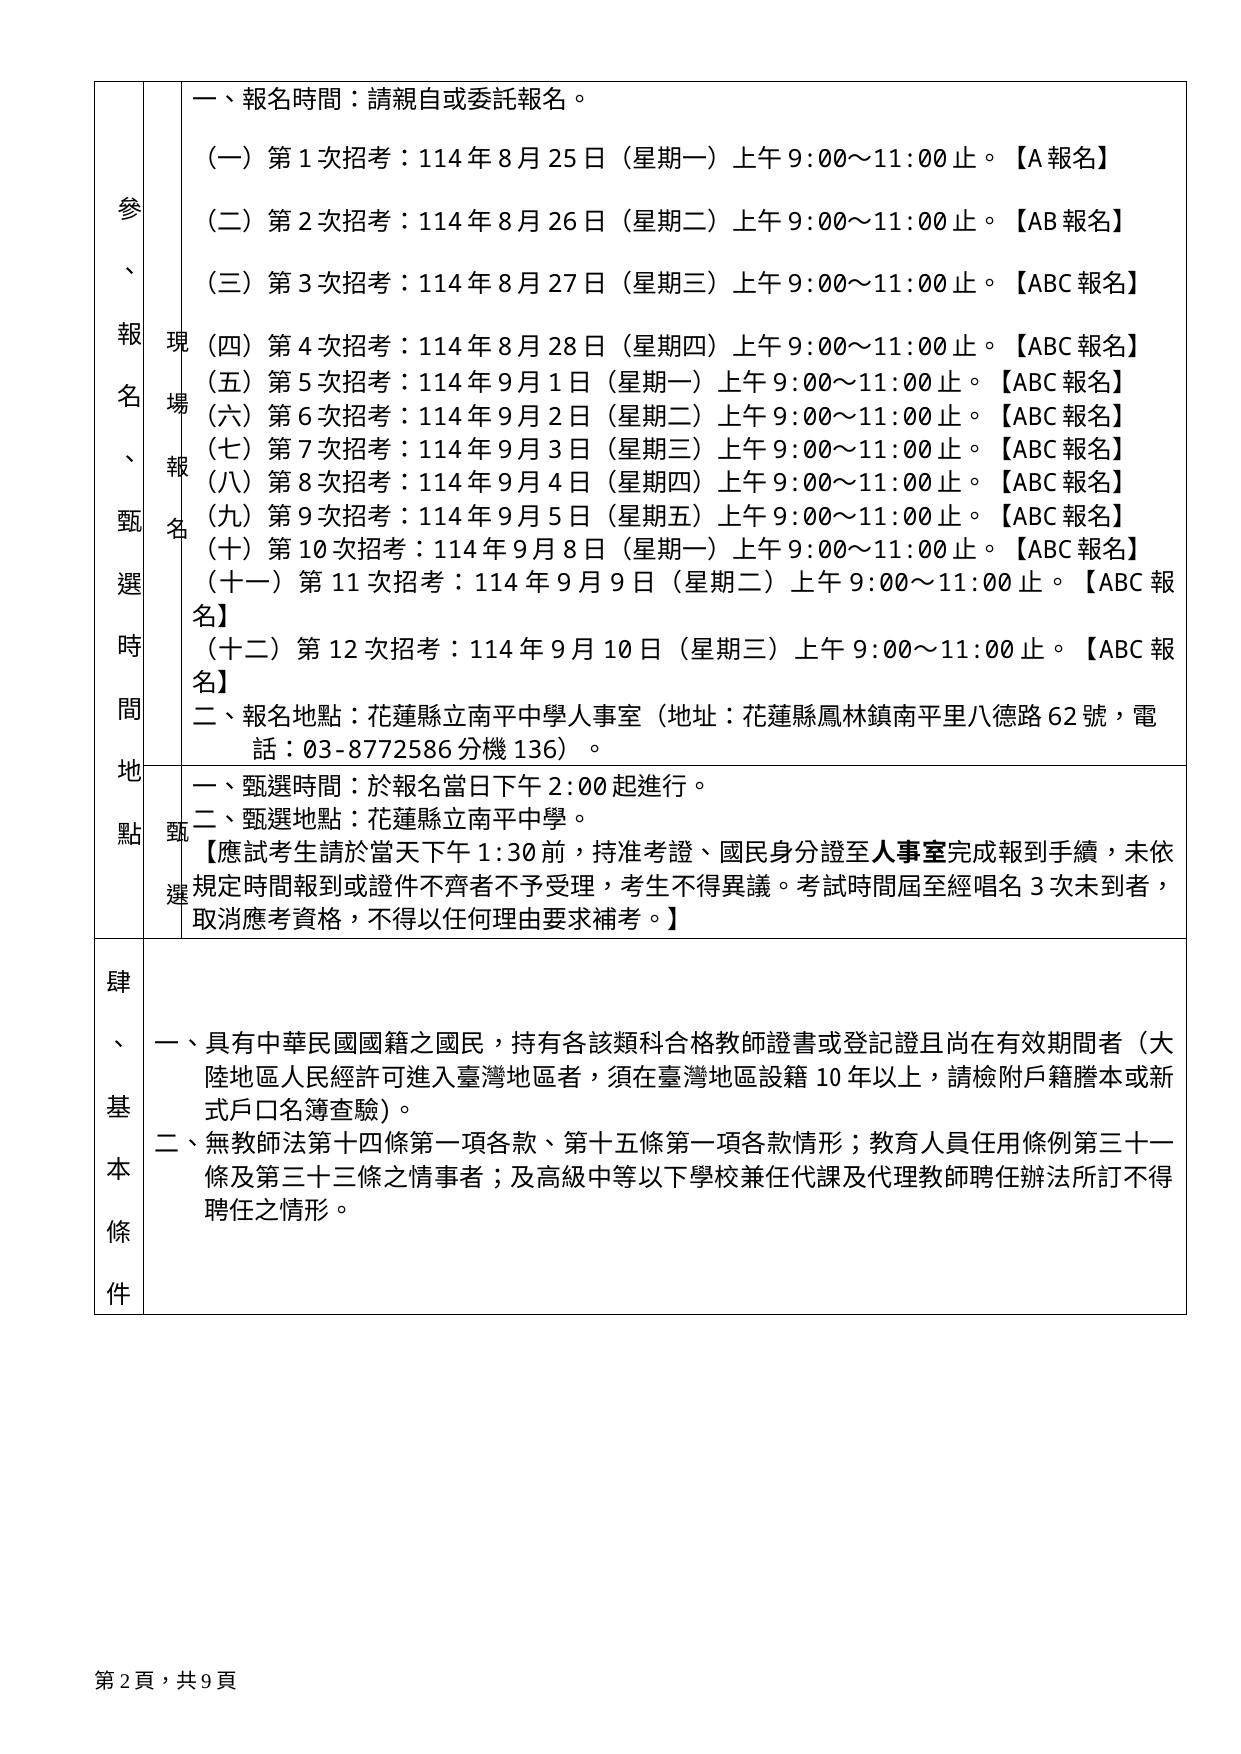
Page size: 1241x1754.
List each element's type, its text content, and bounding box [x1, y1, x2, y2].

table_cell 一、甄選時間：於報名當日下午2:00起進行。 二、甄選地點：花蓮縣立南平中學。 【應試考生請於當天下午1:30前，持准考證、國民身分證至人事室完成報到手續，未依規定時間報到或證件不齊者不予受理，考生不得異議。考試時間屆至經唱名3次未到者，取消應考資格，不得以任何理由要求補考。】 [182, 766, 1186, 937]
table_cell 甄選 [144, 766, 181, 937]
table_cell 一、具有中華民國國籍之國民，持有各該類科合格教師證書或登記證且尚在有效期間者（大陸地區人民經許可進入臺灣地區者，須在臺灣地區設籍10年以上，請檢附戶籍謄本或新式戶口名簿查驗)。 二、無教師法第十四條第一項各款、第十五條第一項各款情形；教育人員任用條例第三十一條及第三十三條之情事者；及高級中等以下學校兼任代課及代理教師聘任辦法所訂不得聘任之情形。 [144, 939, 1186, 1313]
table_cell 肆、基本條件 [95, 939, 143, 1313]
table_cell 一、報名時間：請親自或委託報名。 （一）第1次招考：114年8月25日（星期一）上午9:00～11:00止。【A報名】 （二）第2次招考：114年8月26日（星期二）上午9:00～11:00止。【AB報名】 （三）第3次招考：114年8月27日（星期三）上午9:00～11:00止。【ABC報名】 （四）第4次招考：114年8月28日（星期四）上午9:00～11:00止。【ABC報名】 （五）第5次招考：114年9月1日（星期一）上午9:00～11:00止。【ABC報名】 （六）第6次招考：114年9月2日（星期二）上午9:00～11:00止。【ABC報名】 （七）第7次招考：114年9月3日（星期三）上午9:00～11:00止。【ABC報名】 （八）第8次招考：114年9月4日（星期四）上午9:00～11:00止。【ABC報名】 （九）第9次招考：114年9月5日（星期五）上午9:00～11:00止。【ABC報名】 （十）第10次招考：114年9月8日（星期一）上午9:00～11:00止。【ABC報名】 （十一）第11次招考：114年9月9日（星期二）上午9:00～11:00止。【ABC報名】 （十二）第12次招考：114年9月10日（星期三）上午9:00～11:00止。【ABC報名】 二、報名地點：花蓮縣立南平中學人事室（地址：花蓮縣鳳林鎮南平里八德路62號，電 話：03-8772586分機136）。 [182, 82, 1186, 765]
table_cell 現場報名 [144, 82, 181, 765]
table_cell 參、報名、甄選時間地點 [95, 82, 143, 937]
